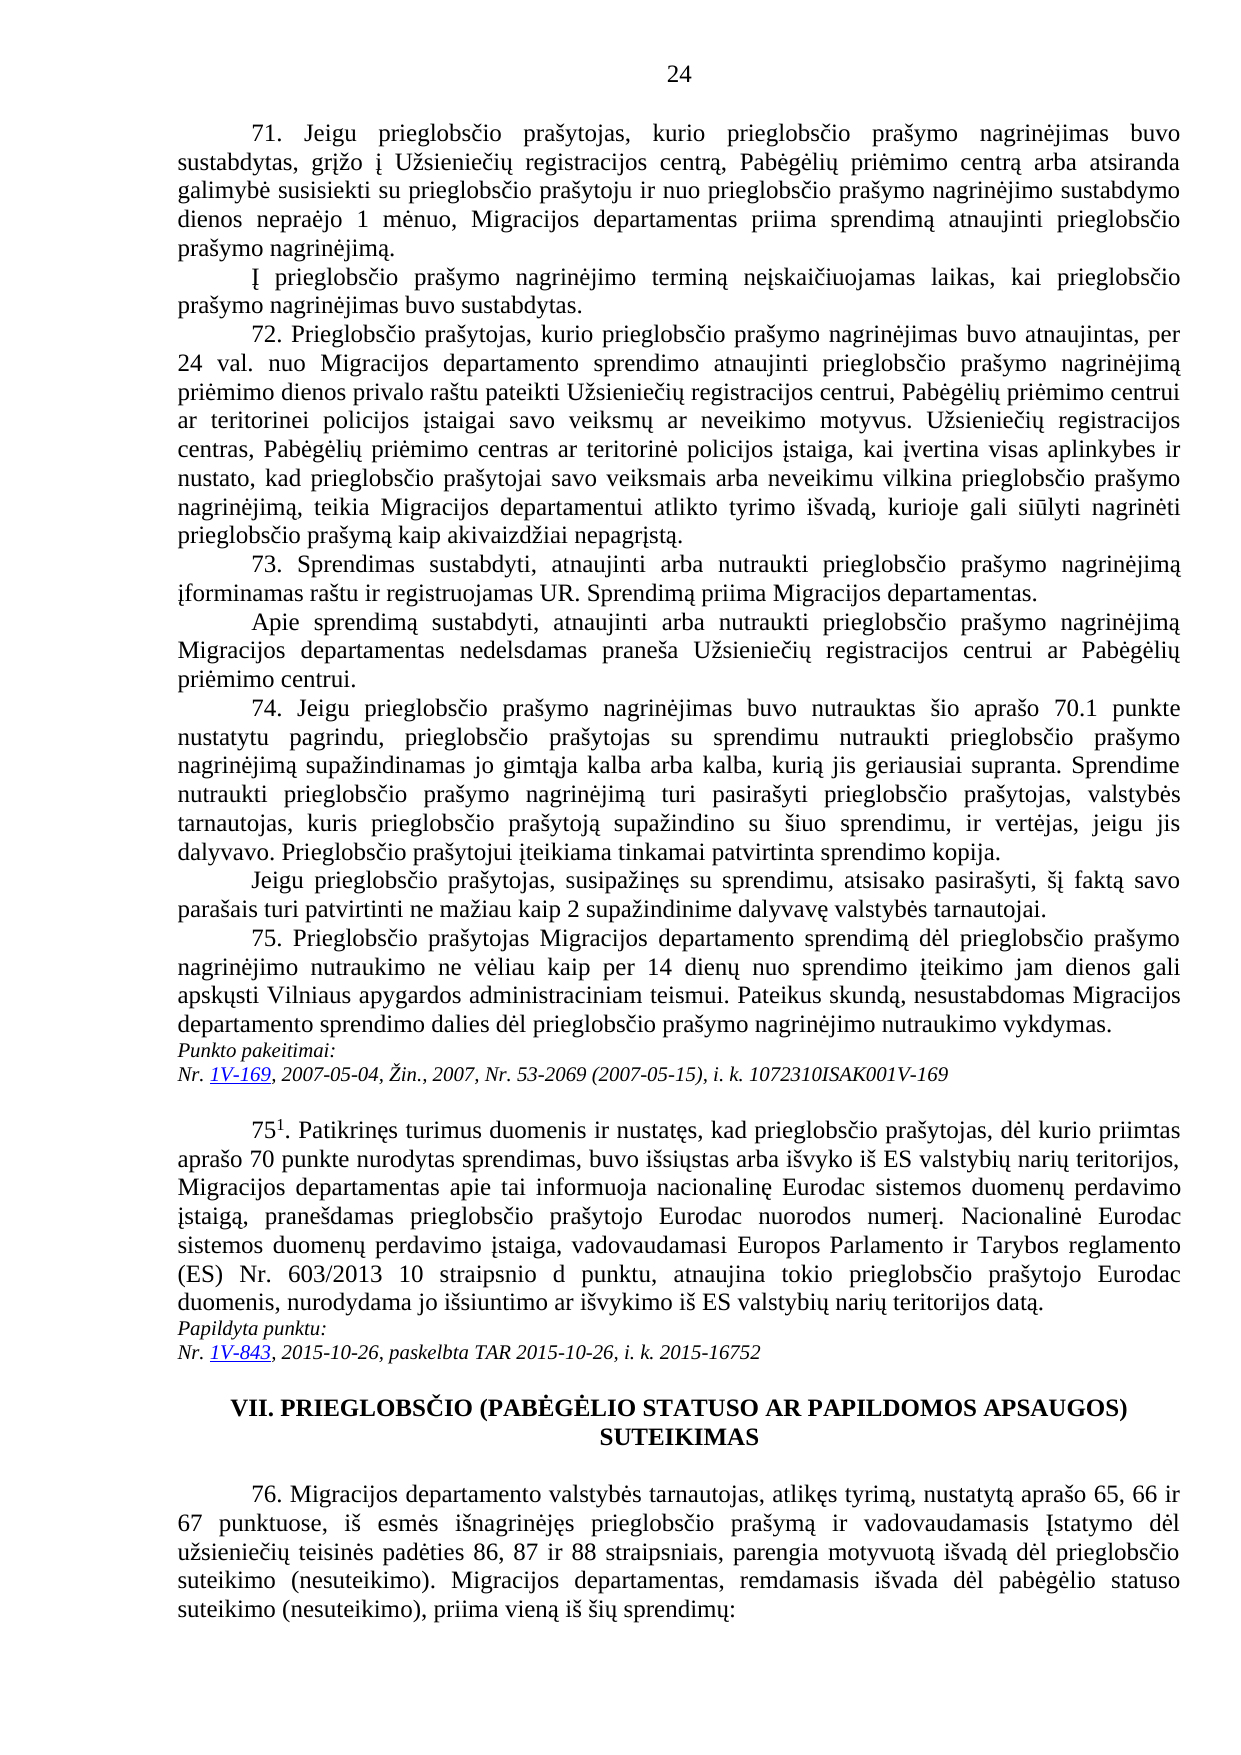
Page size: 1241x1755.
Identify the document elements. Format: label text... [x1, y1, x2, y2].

text Apie sprendimą sustabdyti, atnaujinti arba nutraukti prieglobsčio prašymo nagrinėjimą Migracijos departamentas nedelsdamas praneša Užsieniečių registracijos centrui ar Pabėgėlių priėmimo centrui. [177, 607, 1181, 693]
text Jeigu prieglobsčio prašytojas, susipažinęs su sprendimu, atsisako pasirašyti, šį faktą savo parašais turi patvirtinti ne mažiau kaip 2 supažindinime dalyvavę valstybės tarnautojai. [177, 866, 1181, 923]
text Punkto pakeitimai: [177, 1038, 1181, 1062]
text Į prieglobsčio prašymo nagrinėjimo terminą neįskaičiuojamas laikas, kai prieglobsčio prašymo nagrinėjimas buvo sustabdytas. [177, 262, 1181, 319]
text 72. Prieglobsčio prašytojas, kurio prieglobsčio prašymo nagrinėjimas buvo atnaujintas, per 24 val. nuo Migracijos departamento sprendimo atnaujinti prieglobsčio prašymo nagrinėjimą priėmimo dienos privalo raštu pateikti Užsieniečių registracijos centrui, Pabėgėlių priėmimo centrui ar teritorinei policijos įstaigai savo veiksmų ar neveikimo motyvus. Užsieniečių registracijos centras, Pabėgėlių priėmimo centras ar teritorinė policijos įstaiga, kai įvertina visas aplinkybes ir nustato, kad prieglobsčio prašytojai savo veiksmais arba neveikimu vilkina prieglobsčio prašymo nagrinėjimą, teikia Migracijos departamentui atlikto tyrimo išvadą, kurioje gali siūlyti nagrinėti prieglobsčio prašymą kaip akivaizdžiai nepagrįstą. [177, 319, 1181, 549]
text 71. Jeigu prieglobsčio prašytojas, kurio prieglobsčio prašymo nagrinėjimas buvo sustabdytas, grįžo į Užsieniečių registracijos centrą, Pabėgėlių priėmimo centrą arba atsiranda galimybė susisiekti su prieglobsčio prašytoju ir nuo prieglobsčio prašymo nagrinėjimo sustabdymo dienos nepraėjo 1 mėnuo, Migracijos departamentas priima sprendimą atnaujinti prieglobsčio prašymo nagrinėjimą. [177, 118, 1181, 262]
text 73. Sprendimas sustabdyti, atnaujinti arba nutraukti prieglobsčio prašymo nagrinėjimą įforminamas raštu ir registruojamas UR. Sprendimą priima Migracijos departamentas. [177, 549, 1181, 607]
text VII. PRIEGLOBSČIO (PABĖGĖLIO STATUSO AR PAPILDOMOS APSAUGOS) SUTEIKIMAS [177, 1393, 1181, 1451]
text Papildyta punktu: [177, 1316, 1181, 1340]
text 74. Jeigu prieglobsčio prašymo nagrinėjimas buvo nutrauktas šio aprašo 70.1 punkte nustatytu pagrindu, prieglobsčio prašytojas su sprendimu nutraukti prieglobsčio prašymo nagrinėjimą supažindinamas jo gimtąja kalba arba kalba, kurią jis geriausiai supranta. Sprendime nutraukti prieglobsčio prašymo nagrinėjimą turi pasirašyti prieglobsčio prašytojas, valstybės tarnautojas, kuris prieglobsčio prašytoją supažindino su šiuo sprendimu, ir vertėjas, jeigu jis dalyvavo. Prieglobsčio prašytojui įteikiama tinkamai patvirtinta sprendimo kopija. [177, 693, 1181, 866]
text 76. Migracijos departamento valstybės tarnautojas, atlikęs tyrimą, nustatytą aprašo 65, 66 ir 67 punktuose, iš esmės išnagrinėjęs prieglobsčio prašymą ir vadovaudamasis Įstatymo dėl užsieniečių teisinės padėties 86, 87 ir 88 straipsniais, parengia motyvuotą išvadą dėl prieglobsčio suteikimo (nesuteikimo). Migracijos departamentas, remdamasis išvada dėl pabėgėlio statuso suteikimo (nesuteikimo), priima vieną iš šių sprendimų: [177, 1479, 1181, 1623]
text Nr. 1V-169, 2007-05-04, Žin., 2007, Nr. 53-2069 (2007-05-15), i. k. 1072310ISAK001V-169 [177, 1062, 1181, 1086]
text 75. Prieglobsčio prašytojas Migracijos departamento sprendimą dėl prieglobsčio prašymo nagrinėjimo nutraukimo ne vėliau kaip per 14 dienų nuo sprendimo įteikimo jam dienos gali apskųsti Vilniaus apygardos administraciniam teismui. Pateikus skundą, nesustabdomas Migracijos departamento sprendimo dalies dėl prieglobsčio prašymo nagrinėjimo nutraukimo vykdymas. [177, 923, 1181, 1038]
text Nr. 1V-843, 2015-10-26, paskelbta TAR 2015-10-26, i. k. 2015-16752 [177, 1340, 1181, 1364]
text 751. Patikrinęs turimus duomenis ir nustatęs, kad prieglobsčio prašytojas, dėl kurio priimtas aprašo 70 punkte nurodytas sprendimas, buvo išsiųstas arba išvyko iš ES valstybių narių teritorijos, Migracijos departamentas apie tai informuoja nacionalinę Eurodac sistemos duomenų perdavimo įstaigą, pranešdamas prieglobsčio prašytojo Eurodac nuorodos numerį. Nacionalinė Eurodac sistemos duomenų perdavimo įstaiga, vadovaudamasi Europos Parlamento ir Tarybos reglamento (ES) Nr. 603/2013 10 straipsnio d punktu, atnaujina tokio prieglobsčio prašytojo Eurodac duomenis, nurodydama jo išsiuntimo ar išvykimo iš ES valstybių narių teritorijos datą. [177, 1115, 1181, 1316]
